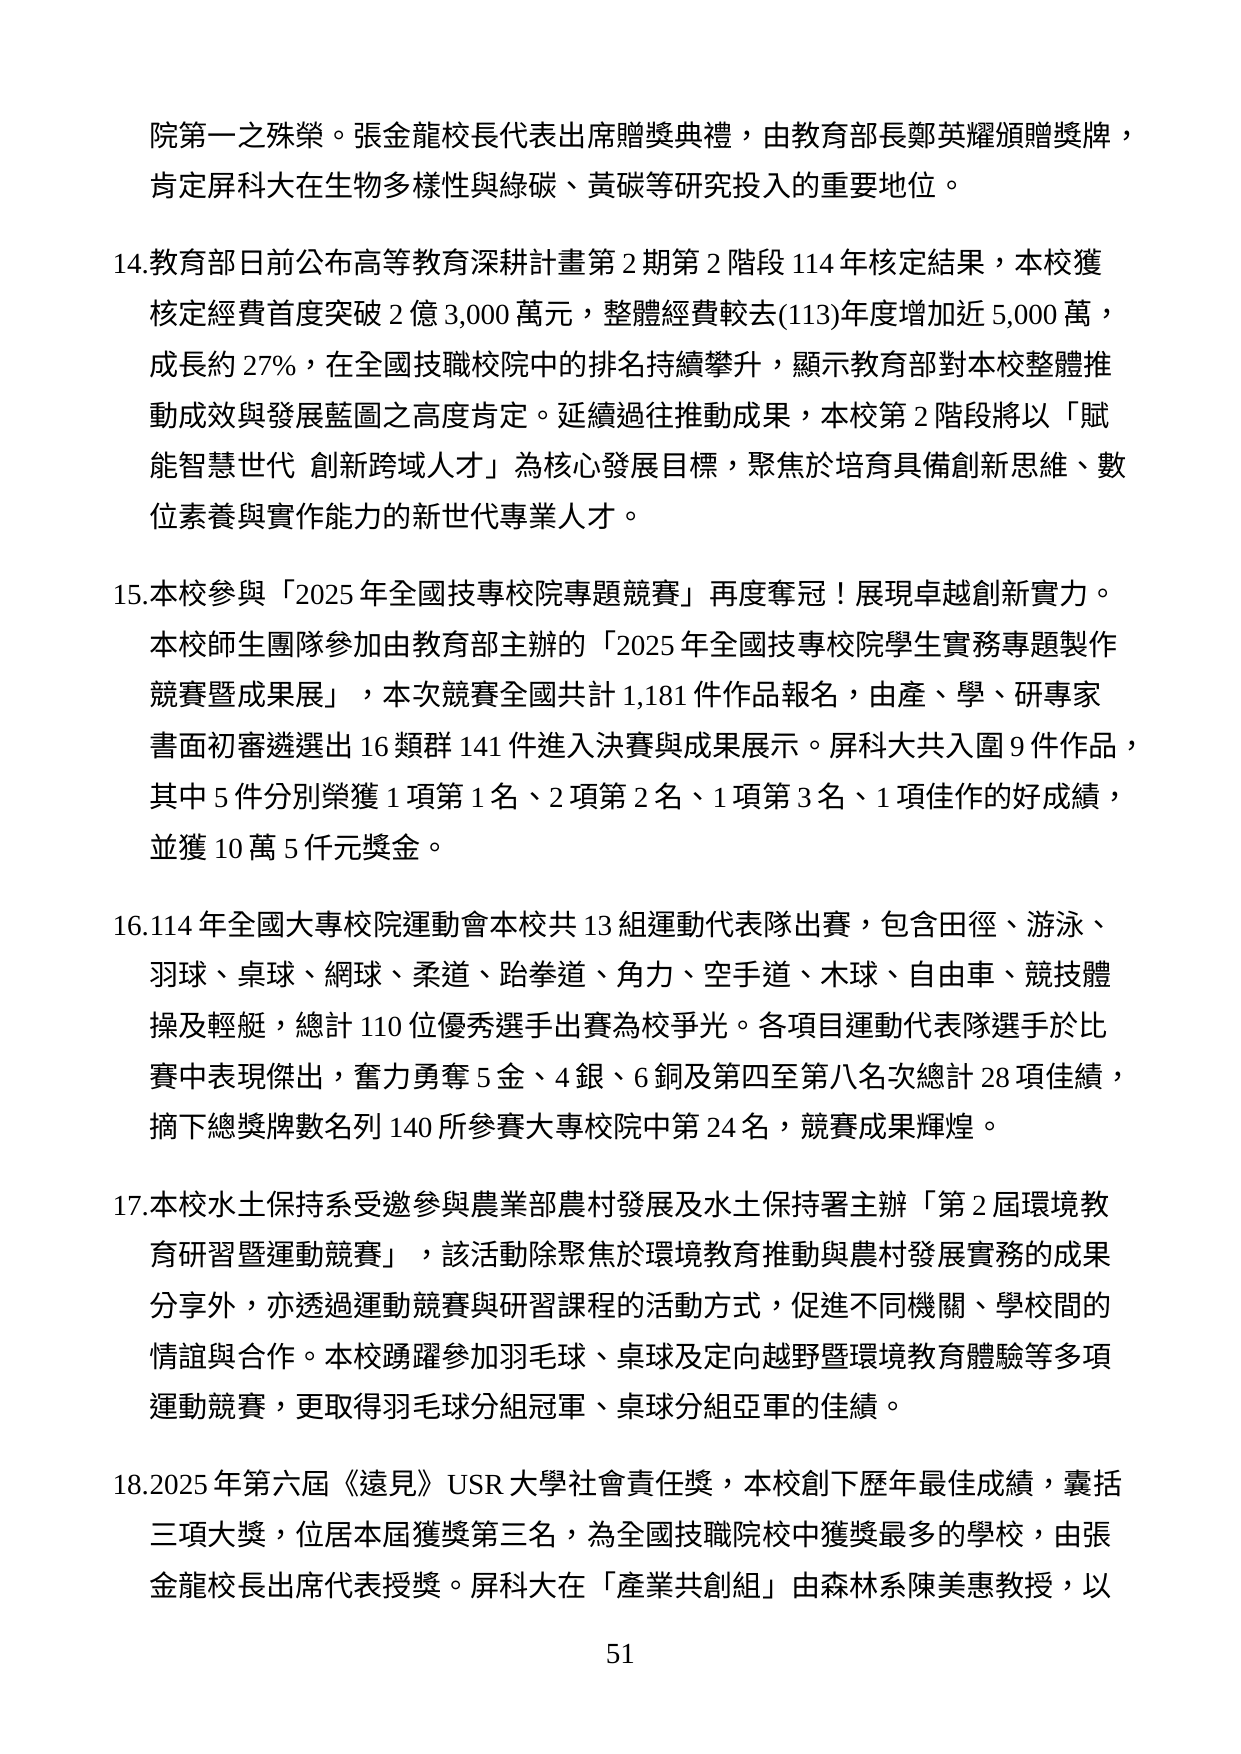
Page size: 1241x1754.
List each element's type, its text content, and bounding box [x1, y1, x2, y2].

list 教育部日前公布高等教育深耕計畫第2期第2階段114年核定結果，本校獲核定經費首度突破2億3,000萬元，整體經費較去(113)年度增加近5,000萬，成長約27%，在全國技職校院中的排名持續攀升，顯示教育部對本校整體推動成效與發展藍圖之高度肯定。延續過往推動成果，本校第2階段將以「賦能智慧世代 創新跨域人才」為核心發展目標，聚焦於培育具備創新思維、數位素養與實作能力的新世代專業人才。 [112, 240, 1128, 536]
list 2025年第六屆《遠見》USR大學社會責任獎，本校創下歷年最佳成績，囊括三項大獎，位居本屆獲獎第三名，為全國技職院校中獲獎最多的學校，由張金龍校長出席代表授獎。屏科大在「產業共創組」由森林系陳美惠教授，以 [112, 1461, 1128, 1605]
list 114年全國大專校院運動會本校共13組運動代表隊出賽，包含田徑、游泳、羽球、桌球、網球、柔道、跆拳道、角力、空手道、木球、自由車、競技體操及輕艇，總計110位優秀選手出賽為校爭光。各項目運動代表隊選手於比賽中表現傑出，奮力勇奪5金、4銀、6銅及第四至第八名次總計28項佳績，摘下總獎牌數名列140所參賽大專校院中第24名，競賽成果輝煌。 [112, 901, 1128, 1146]
list 本校水土保持系受邀參與農業部農村發展及水土保持署主辦「第2屆環境教育研習暨運動競賽」，該活動除聚焦於環境教育推動與農村發展實務的成果分享外，亦透過運動競賽與研習課程的活動方式，促進不同機關、學校間的情誼與合作。本校踴躍參加羽毛球、桌球及定向越野暨環境教育體驗等多項運動競賽，更取得羽毛球分組冠軍、桌球分組亞軍的佳績。 [112, 1181, 1128, 1426]
list 本校參與「2025年全國技專校院專題競賽」再度奪冠！展現卓越創新實力。本校師生團隊參加由教育部主辦的「2025年全國技專校院學生實務專題製作競賽暨成果展」，本次競賽全國共計1,181件作品報名，由產、學、研專家書面初審遴選出16類群141件進入決賽與成果展示。屏科大共入圍9件作品，其中5件分別榮獲1項第1名、2項第2名、1項第3名、1項佳作的好成績，並獲10萬5仟元獎金。 [112, 571, 1128, 866]
list 本校於2025年《遠見雜誌》大學五長互評調查中，奪得農林漁牧領域技專校院第一之殊榮。張金龍校長代表出席贈獎典禮，由教育部長鄭英耀頒贈獎牌，肯定屏科大在生物多樣性與綠碳、黃碳等研究投入的重要地位。 [112, 112, 1128, 205]
